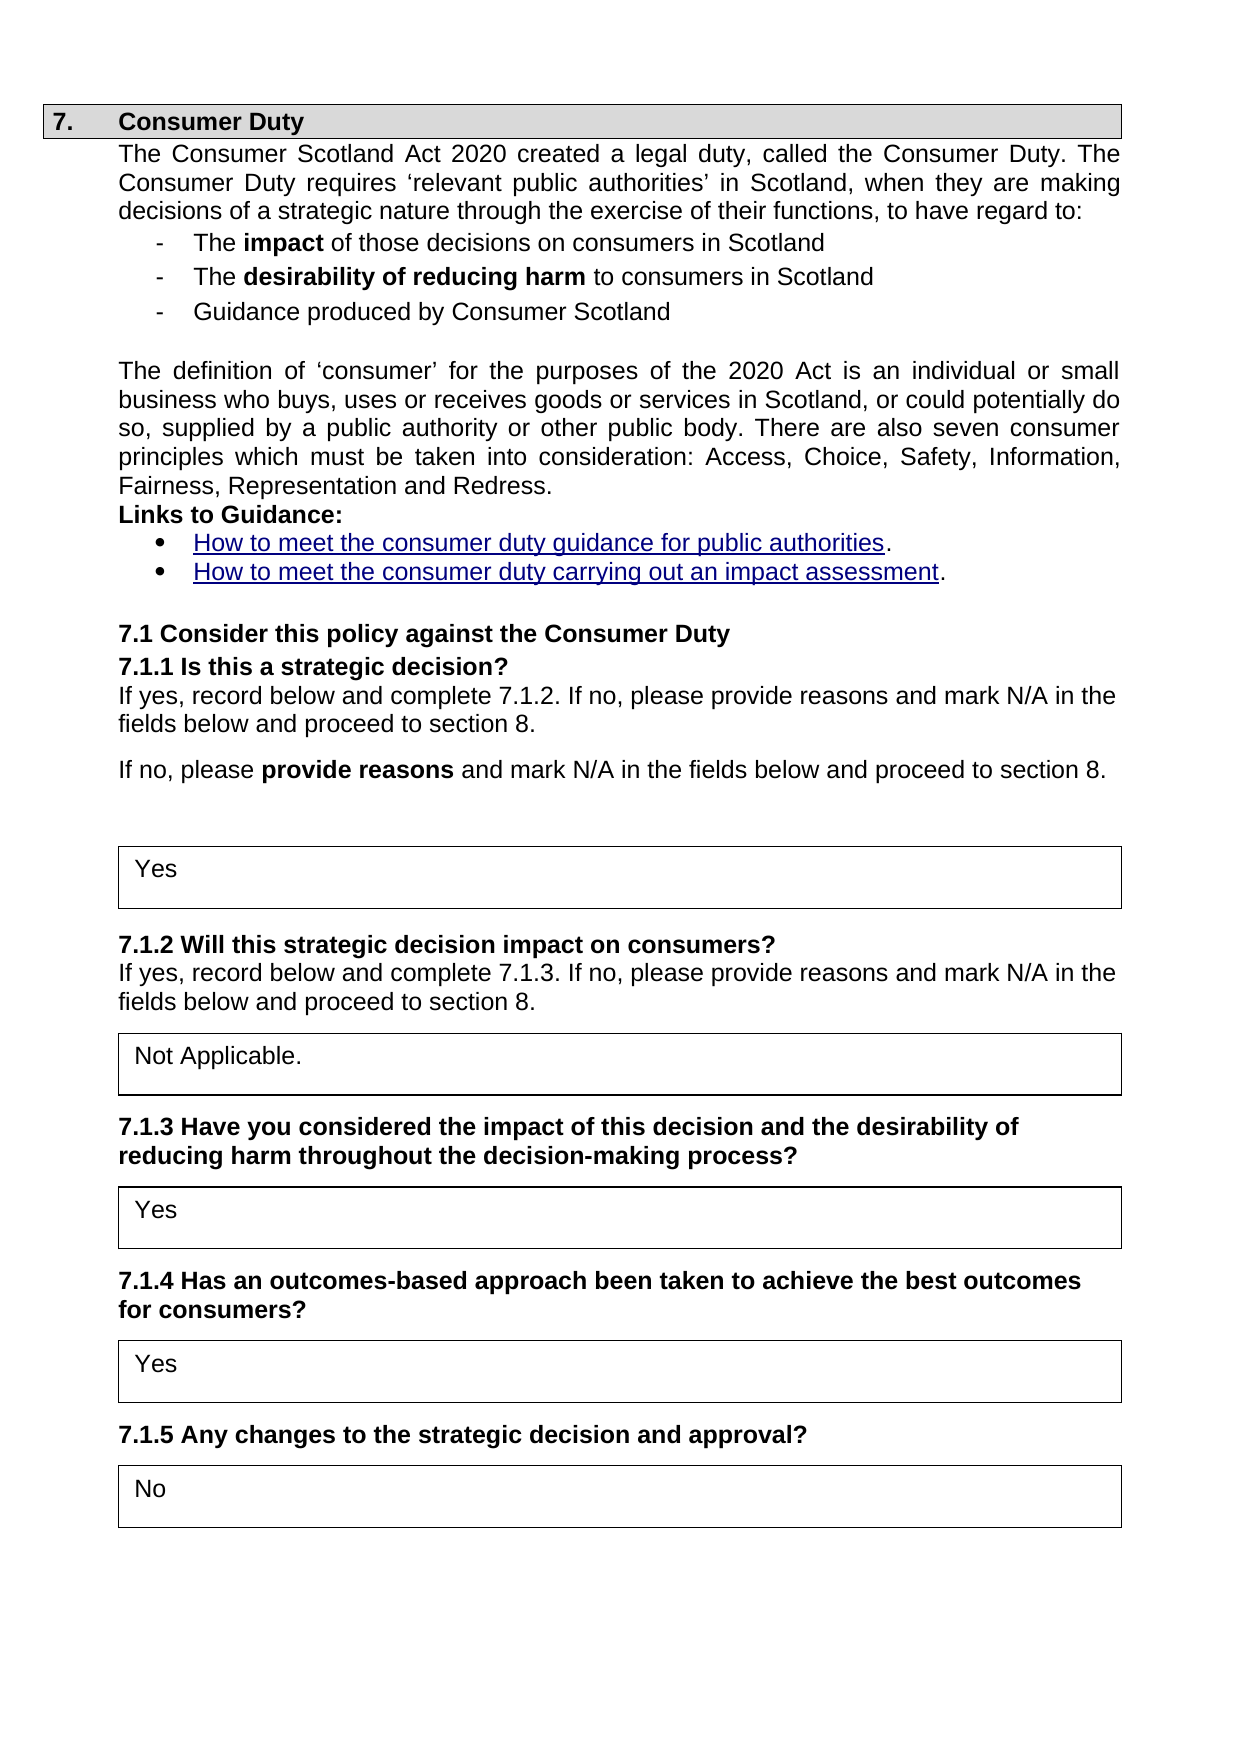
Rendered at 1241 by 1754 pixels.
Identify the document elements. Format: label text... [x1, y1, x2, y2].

list Guidance produced by Consumer Scotland [156, 293, 1122, 327]
text No [134, 1474, 1106, 1503]
text 7.1.4 Has an outcomes-based approach been taken to achieve the best outcomes for consumers? [118, 1266, 1122, 1323]
subtitle Consumer Duty [44, 105, 1121, 138]
subtitle 7.1.2 Will this strategic decision impact on consumers? [118, 929, 1122, 958]
text Not Applicable. [134, 1041, 1106, 1070]
text If no, please provide reasons and mark N/A in the fields below and proceed to section 8. [118, 755, 1122, 784]
text Links to Guidance: [118, 500, 1122, 528]
text If yes, record below and complete 7.1.3. If no, please provide reasons and mark N/A in the fields below and proceed to section 8. [118, 958, 1122, 1016]
subtitle 7.1 Consider this policy against the Consumer Duty [118, 619, 1122, 648]
text The definition of ‘consumer’ for the purposes of the 2020 Act is an individual or small business who buys, uses or receives goods or services in Scotland, or could potentially do so, supplied by a public authority or other public body. There are also seven consumer principles which must be taken into consideration: Access, Choice, Safety, Information, Fairness, Representation and Redress. [118, 356, 1122, 500]
list The desirability of reducing harm to consumers in Scotland [156, 259, 1122, 293]
list The impact of those decisions on consumers in Scotland [156, 225, 1122, 259]
text Yes [134, 1195, 1106, 1224]
text 7.1.3 Have you considered the impact of this decision and the desirability of reducing harm throughout the decision-making process? [118, 1112, 1122, 1170]
list How to meet the consumer duty guidance for public authorities. [156, 528, 1122, 557]
list How to meet the consumer duty carrying out an impact assessment. [156, 557, 1122, 586]
text The Consumer Scotland Act 2020 created a legal duty, called the Consumer Duty. The Consumer Duty requires ‘relevant public authorities’ in Scotland, when they are making decisions of a strategic nature through the exercise of their functions, to have regard to: [118, 139, 1122, 225]
subtitle 7.1.1 Is this a strategic decision? [118, 652, 1122, 681]
text 7.1.5 Any changes to the strategic decision and approval? [118, 1420, 1122, 1449]
text Yes [134, 1349, 1106, 1377]
text Yes [134, 854, 1106, 883]
text If yes, record below and complete 7.1.2. If no, please provide reasons and mark N/A in the fields below and proceed to section 8. [118, 681, 1122, 738]
